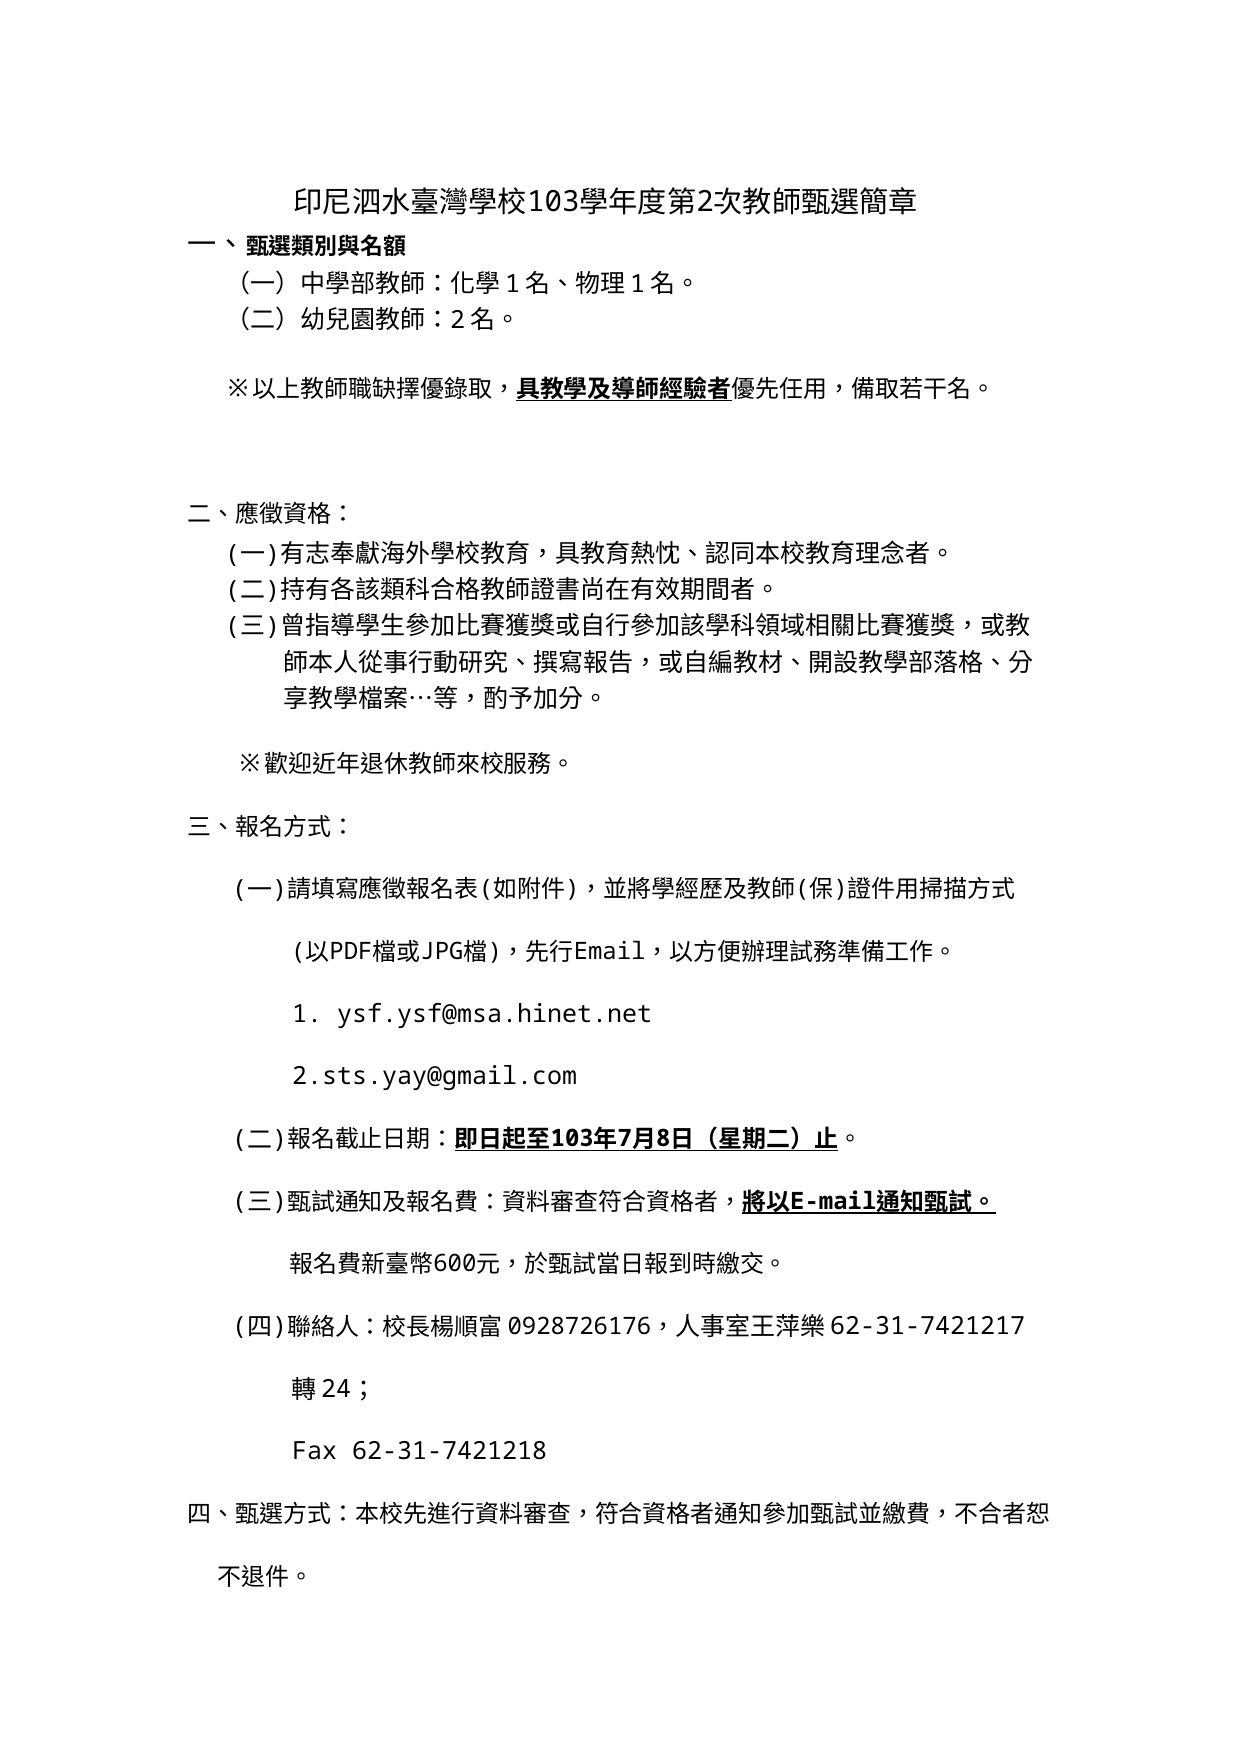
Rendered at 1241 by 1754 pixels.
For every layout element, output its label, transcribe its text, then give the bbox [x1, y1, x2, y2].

text (二)報名截止日期：即日起至103年7月8日（星期二）止。 [232, 1096, 1053, 1158]
text （一）中學部教師：化學1名、物理1名。 [225, 263, 1053, 299]
text (三)曾指導學生參加比賽獲獎或自行參加該學科領域相關比賽獲獎，或教師本人從事行動研究、撰寫報告，或自編教材、開設教學部落格、分享教學檔案…等，酌予加分。 [225, 606, 1053, 714]
text 印尼泗水臺灣學校103學年度第2次教師甄選簡章 [187, 158, 1053, 221]
text 2.sts.yay@gmail.com [232, 1033, 1053, 1096]
text (一)有志奉獻海外學校教育，具教育熱忱、認同本校教育理念者。 [225, 533, 1053, 569]
text ※歡迎近年退休教師來校服務。 [187, 721, 1053, 783]
text 三、報名方式： [187, 783, 1053, 846]
text Fax 62-31-7421218 [232, 1408, 1053, 1471]
text ※以上教師職缺擇優錄取，具教學及導師經驗者優先任用，備取若干名。 [187, 346, 1053, 408]
text (三)甄試通知及報名費：資料審查符合資格者，將以E-mail通知甄試。 [232, 1158, 1053, 1221]
text （二）幼兒園教師：2名。 [225, 299, 1053, 336]
text 四、甄選方式：本校先進行資料審查，符合資格者通知參加甄試並繳費，不合者恕不退件。 [187, 1471, 1053, 1596]
text (一)請填寫應徵報名表(如附件)，並將學經歷及教師(保)證件用掃描方式(以PDF檔或JPG檔)，先行Email，以方便辦理試務準備工作。 [232, 846, 1053, 971]
text (二)持有各該類科合格教師證書尚在有效期間者。 [225, 569, 1053, 606]
text 報名費新臺幣600元，於甄試當日報到時繳交。 [232, 1221, 1053, 1283]
text 二、應徵資格： [187, 471, 1053, 533]
text 1. ysf.ysf@msa.hinet.net [232, 971, 1053, 1033]
text 一、甄選類別與名額 [187, 221, 1053, 263]
text (四)聯絡人：校長楊順富0928726176，人事室王萍樂62-31-7421217轉24； [232, 1283, 1053, 1408]
